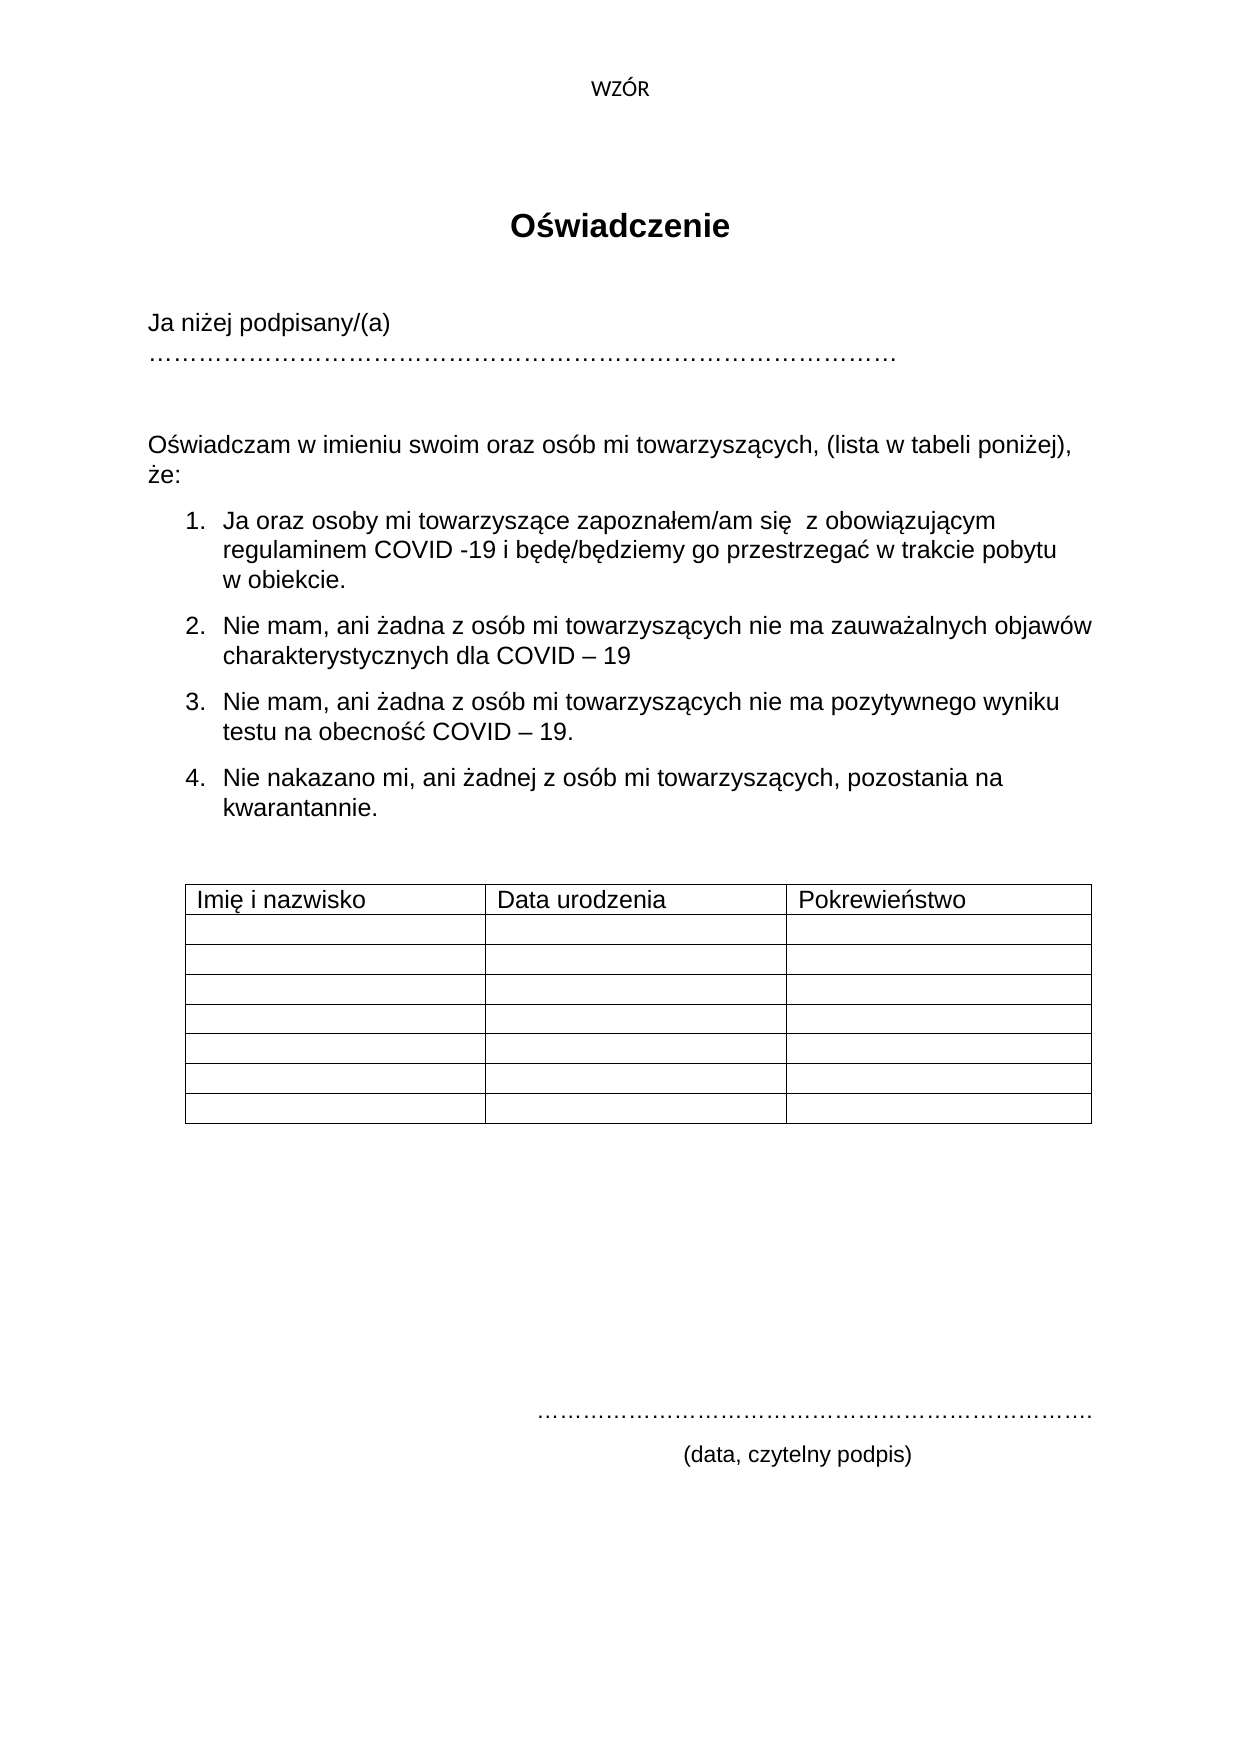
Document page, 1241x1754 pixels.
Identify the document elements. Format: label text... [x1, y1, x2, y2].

table_cell [787, 1034, 1091, 1063]
text ………………………………………………………………. [185, 1397, 1093, 1423]
text Ja niżej podpisany/(a)……………………………………………………………………………… [148, 308, 1093, 366]
table_cell [186, 1064, 485, 1093]
table_cell [186, 1005, 485, 1033]
list Nie mam, ani żadna z osób mi towarzyszących nie ma zauważalnych objawów charakterystycznych dla COVID – 19 [185, 611, 1093, 669]
table_cell [186, 1034, 485, 1063]
table_cell [486, 1064, 786, 1093]
table_header Data urodzenia [486, 885, 786, 914]
table_cell [787, 1064, 1091, 1093]
table_cell [486, 975, 786, 1003]
table_header Pokrewieństwo [787, 885, 1091, 914]
text (data, czytelny podpis) [590, 1441, 1093, 1467]
text Oświadczenie [148, 206, 1093, 244]
table_cell [787, 1094, 1091, 1123]
table_header Imię i nazwisko [186, 885, 485, 914]
table_cell [486, 915, 786, 944]
table_cell [186, 975, 485, 1003]
table_cell [486, 1094, 786, 1123]
table_cell [787, 915, 1091, 944]
table_cell [787, 945, 1091, 974]
table_cell [186, 945, 485, 974]
list Ja oraz osoby mi towarzyszące zapoznałem/am się z obowiązującym regulaminem COVID -19 i będę/będziemy go przestrzegać w trakcie pobytu w obiekcie. [185, 506, 1093, 594]
table_cell [486, 945, 786, 974]
table_cell [186, 1094, 485, 1123]
list Nie nakazano mi, ani żadnej z osób mi towarzyszących, pozostania na kwarantannie. [185, 763, 1093, 821]
table_cell [486, 1034, 786, 1063]
table_cell [486, 1005, 786, 1033]
table_cell [787, 975, 1091, 1003]
table_cell [186, 915, 485, 944]
list Nie mam, ani żadna z osób mi towarzyszących nie ma pozytywnego wyniku testu na obecność COVID – 19. [185, 687, 1093, 745]
text Oświadczam w imieniu swoim oraz osób mi towarzyszących, (lista w tabeli poniżej), że: [148, 430, 1093, 488]
table_cell [787, 1005, 1091, 1033]
